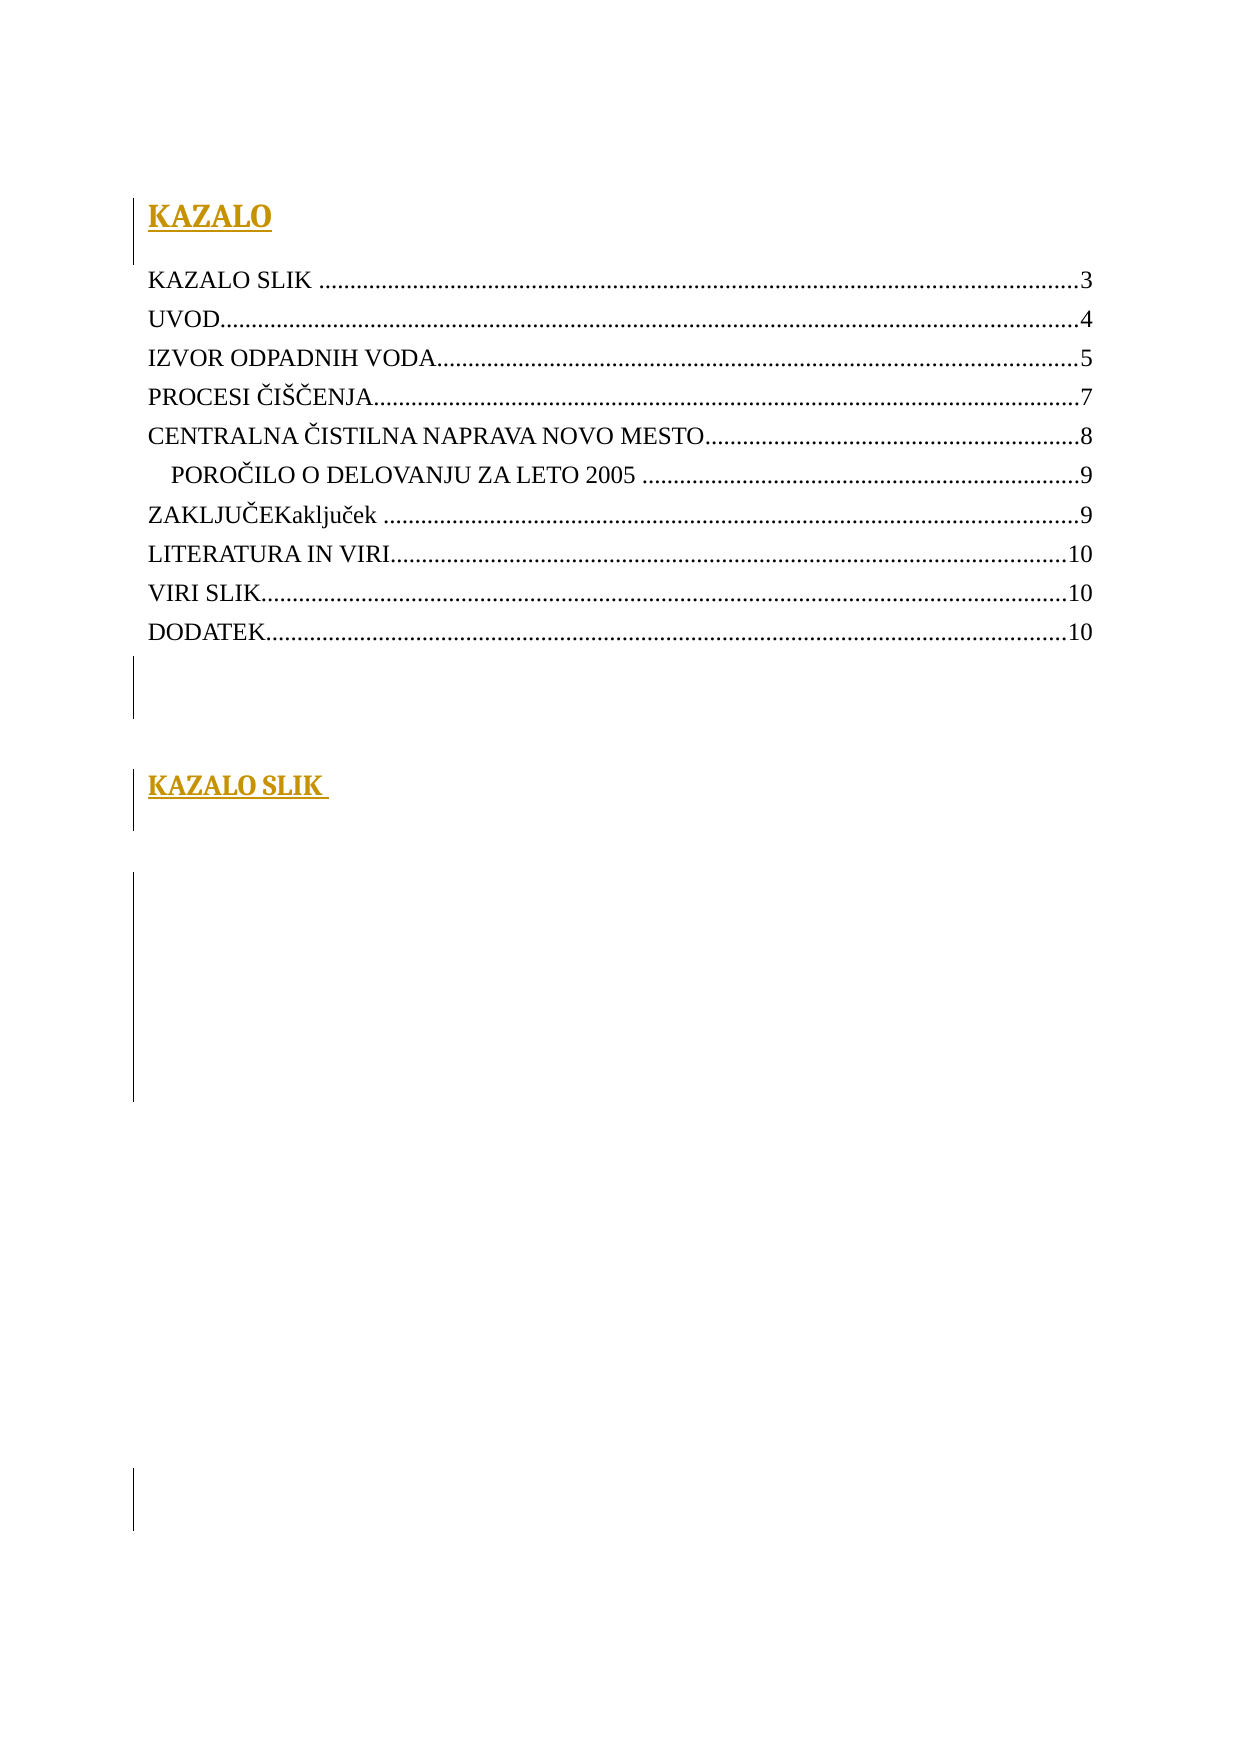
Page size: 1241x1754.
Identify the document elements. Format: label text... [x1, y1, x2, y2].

text KAZALO SLIK 3 [148, 265, 1093, 293]
text UVOD 4 [148, 304, 1093, 333]
text ZAKLJUČEKaključek 9 [148, 500, 1093, 528]
text LITERATURA IN VIRI 10 [148, 539, 1093, 568]
text DODATEK 10 [148, 617, 1093, 646]
text POROČILO O DELOVANJU ZA LETO 2005 9 [171, 461, 1093, 489]
text PROCESI ČIŠČENJA 7 [148, 382, 1093, 411]
subtitle KAZALO SLIK [148, 769, 1093, 831]
text CENTRALNA ČISTILNA NAPRAVA NOVO MESTO 8 [148, 421, 1093, 450]
text IZVOR ODPADNIH VODA 5 [148, 343, 1093, 372]
text VIRI SLIK 10 [148, 578, 1093, 607]
